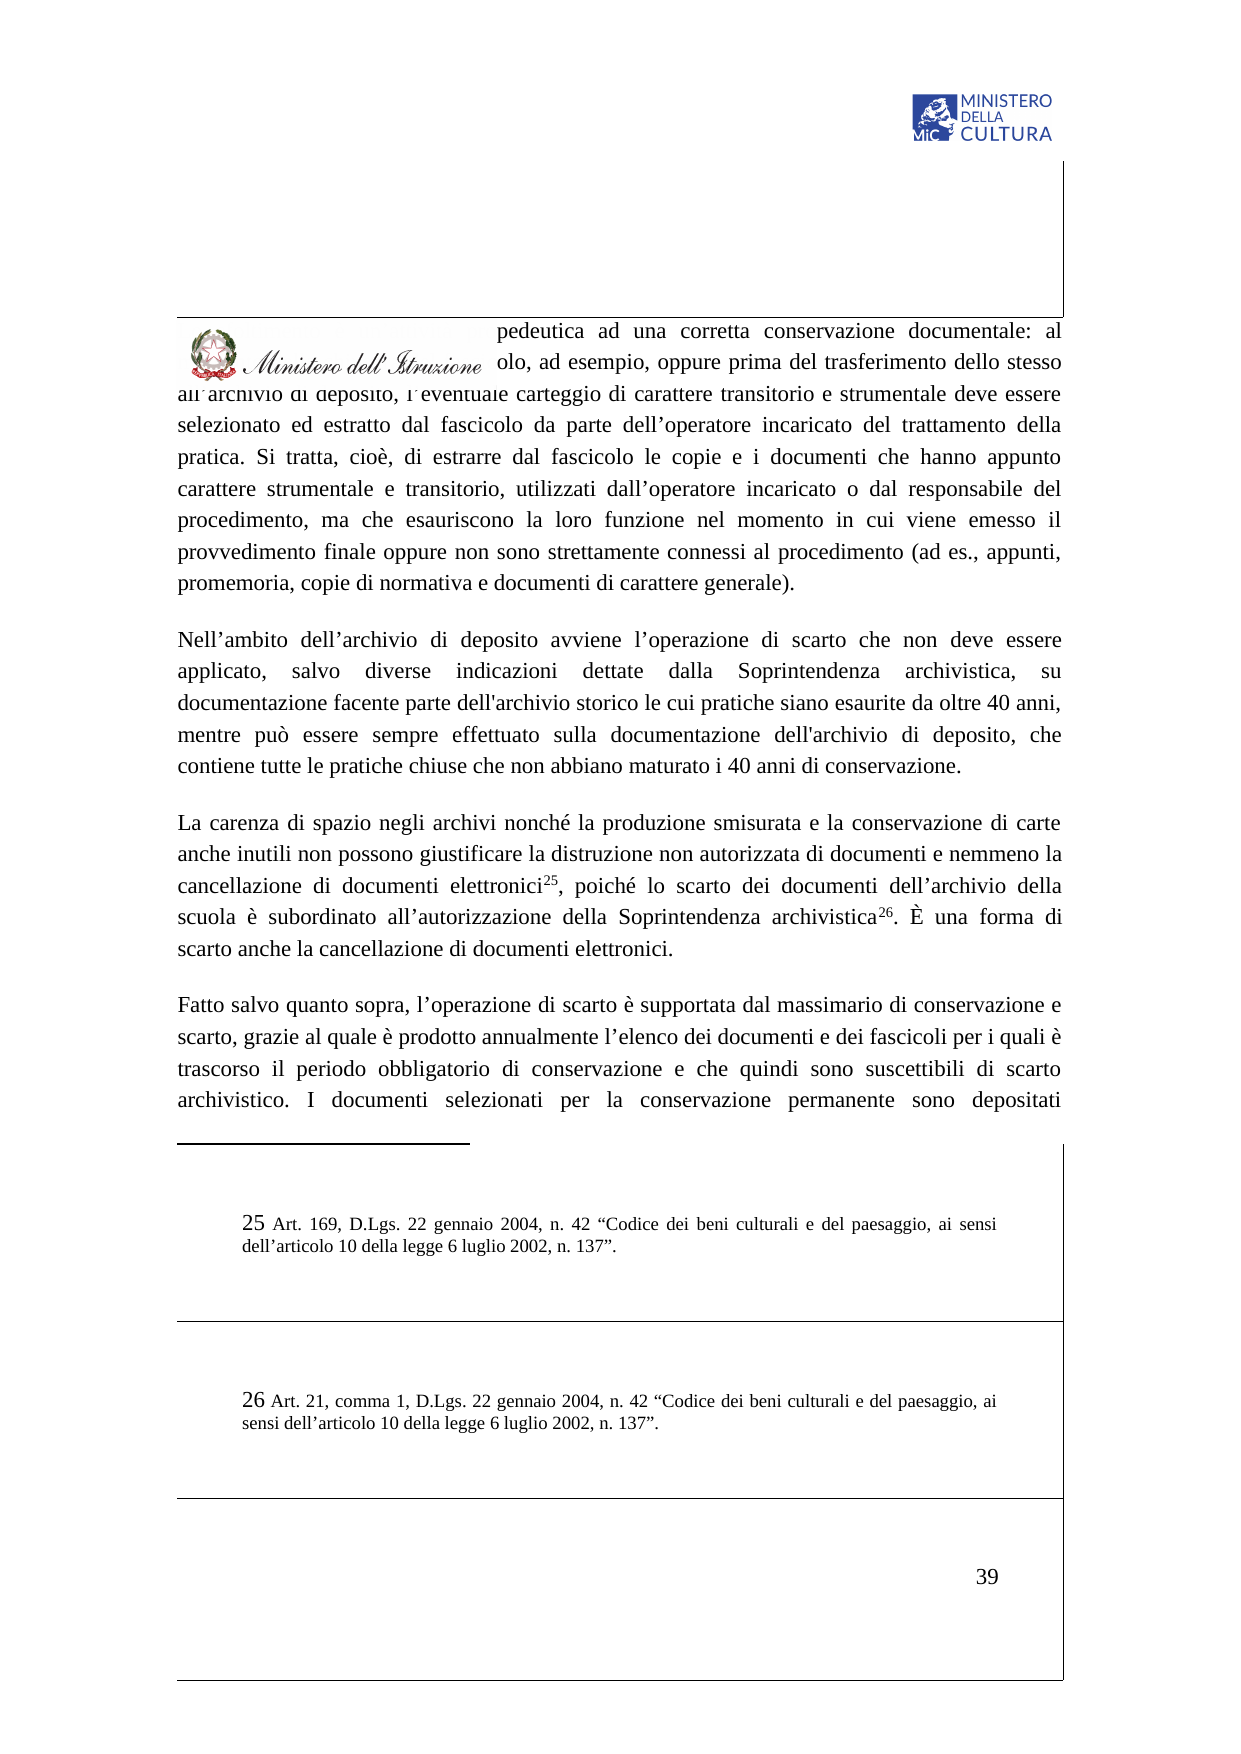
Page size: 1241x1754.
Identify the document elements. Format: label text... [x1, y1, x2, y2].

text Art. 21, comma 1, D.Lgs. 22 gennaio 2004, n. 42 “Codice dei beni culturali e del paesaggio, ai sensi dell’articolo 10 della legge 6 luglio 2002, n. 137”. [177, 1321, 1063, 1498]
text Fatto salvo quanto sopra, l’operazione di scarto è supportata dal massimario di conservazione e scarto, grazie al quale è prodotto annualmente l’elenco dei documenti e dei fascicoli per i quali è trascorso il periodo obbligatorio di conservazione e che quindi sono suscettibili di scarto archivistico. I documenti selezionati per la conservazione permanente sono depositati [177, 992, 1063, 1113]
text La carenza di spazio negli archivi nonché la produzione smisurata e la conservazione di carte anche inutili non possono giustificare la distruzione non autorizzata di documenti e nemmeno la cancellazione di documenti elettronici, poiché lo scarto dei documenti dell’archivio della scuola è subordinato all’autorizzazione della Soprintendenza archivistica. È una forma di scarto anche la cancellazione di documenti elettronici. [177, 809, 1063, 961]
text Art. 169, D.Lgs. 22 gennaio 2004, n. 42 “Codice dei beni culturali e del paesaggio, ai sensi dell’articolo 10 della legge 6 luglio 2002, n. 137”. [177, 1144, 1063, 1321]
text Nell’ambito dell’archivio di deposito avviene l’operazione di scarto che non deve essere applicato, salvo diverse indicazioni dettate dalla Soprintendenza archivistica, su documentazione facente parte dell'archivio storico le cui pratiche siano esaurite da oltre 40 anni, mentre può essere sempre effettuato sulla documentazione dell'archivio di deposito, che contiene tutte le pratiche chiuse che non abbiano maturato i 40 anni di conservazione. [177, 626, 1063, 778]
text Lo sfoltimento è un’attività propedeutica ad una corretta conservazione documentale: al momento della chiusura del fascicolo, ad esempio, oppure prima del trasferimento dello stesso all’archivio di deposito, l’eventuale carteggio di carattere transitorio e strumentale deve essere selezionato ed estratto dal fascicolo da parte dell’operatore incaricato del trattamento della pratica. Si tratta, cioè, di estrarre dal fascicolo le copie e i documenti che hanno appunto carattere strumentale e transitorio, utilizzati dall’operatore incaricato o dal responsabile del procedimento, ma che esauriscono la loro funzione nel momento in cui viene emesso il provvedimento finale oppure non sono strettamente connessi al procedimento (ad es., appunti, promemoria, copie di normativa e documenti di carattere generale). [177, 317, 1063, 596]
